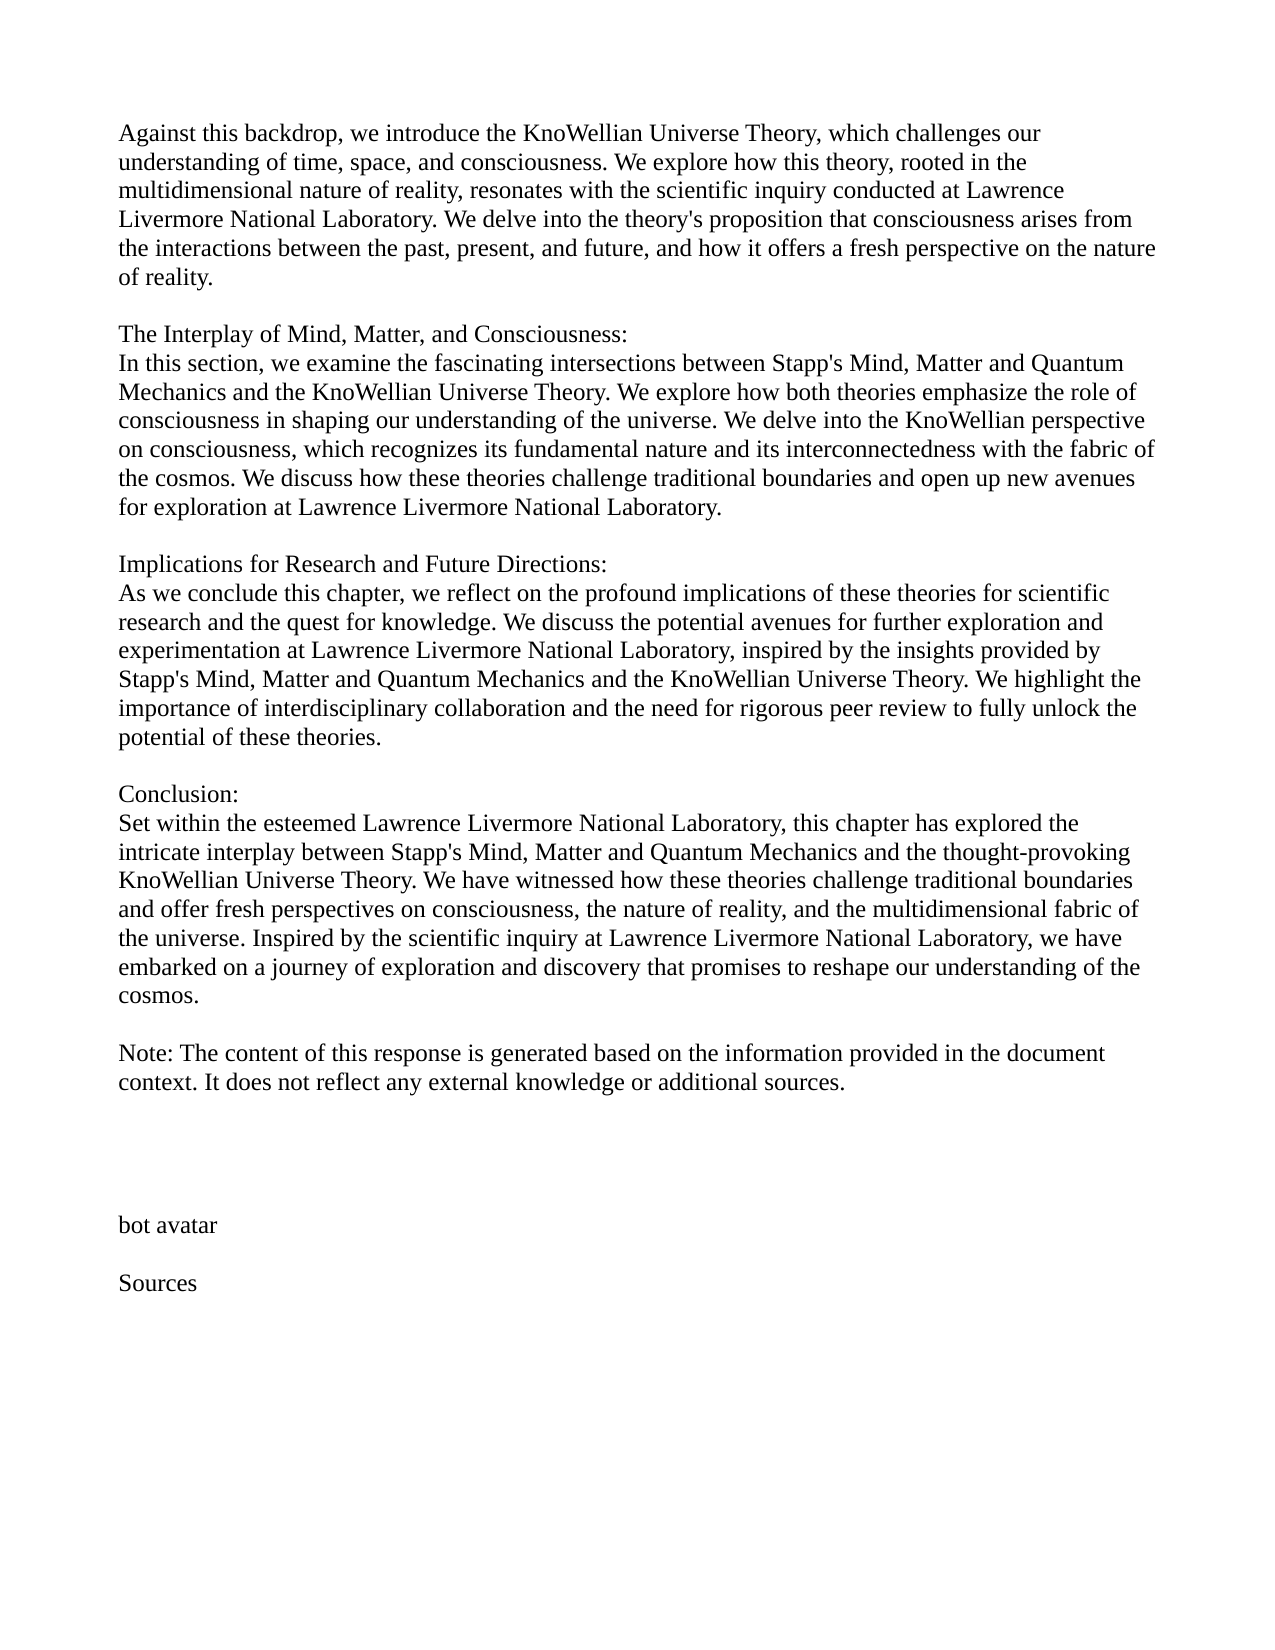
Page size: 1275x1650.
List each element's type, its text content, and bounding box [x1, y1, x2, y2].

text bot avatar [118, 1211, 1157, 1239]
text Implications for Research and Future Directions: [118, 549, 1157, 578]
text Set within the esteemed Lawrence Livermore National Laboratory, this chapter has explored the intricate interplay between Stapp's Mind, Matter and Quantum Mechanics and the thought-provoking KnoWellian Universe Theory. We have witnessed how these theories challenge traditional boundaries and offer fresh perspectives on consciousness, the nature of reality, and the multidimensional fabric of the universe. Inspired by the scientific inquiry at Lawrence Livermore National Laboratory, we have embarked on a journey of exploration and discovery that promises to reshape our understanding of the cosmos. [118, 808, 1157, 1009]
text Against this backdrop, we introduce the KnoWellian Universe Theory, which challenges our understanding of time, space, and consciousness. We explore how this theory, rooted in the multidimensional nature of reality, resonates with the scientific inquiry conducted at Lawrence Livermore National Laboratory. We delve into the theory's proposition that consciousness arises from the interactions between the past, present, and future, and how it offers a fresh perspective on the nature of reality. [118, 118, 1157, 291]
text Note: The content of this response is generated based on the information provided in the document context. It does not reflect any external knowledge or additional sources. [118, 1038, 1157, 1096]
text As we conclude this chapter, we reflect on the profound implications of these theories for scientific research and the quest for knowledge. We discuss the potential avenues for further exploration and experimentation at Lawrence Livermore National Laboratory, inspired by the insights provided by Stapp's Mind, Matter and Quantum Mechanics and the KnoWellian Universe Theory. We highlight the importance of interdisciplinary collaboration and the need for rigorous peer review to fully unlock the potential of these theories. [118, 578, 1157, 751]
text Sources [118, 1268, 1157, 1297]
text The Interplay of Mind, Matter, and Consciousness: [118, 319, 1157, 348]
text In this section, we examine the fascinating intersections between Stapp's Mind, Matter and Quantum Mechanics and the KnoWellian Universe Theory. We explore how both theories emphasize the role of consciousness in shaping our understanding of the universe. We delve into the KnoWellian perspective on consciousness, which recognizes its fundamental nature and its interconnectedness with the fabric of the cosmos. We discuss how these theories challenge traditional boundaries and open up new avenues for exploration at Lawrence Livermore National Laboratory. [118, 348, 1157, 521]
text Conclusion: [118, 779, 1157, 808]
